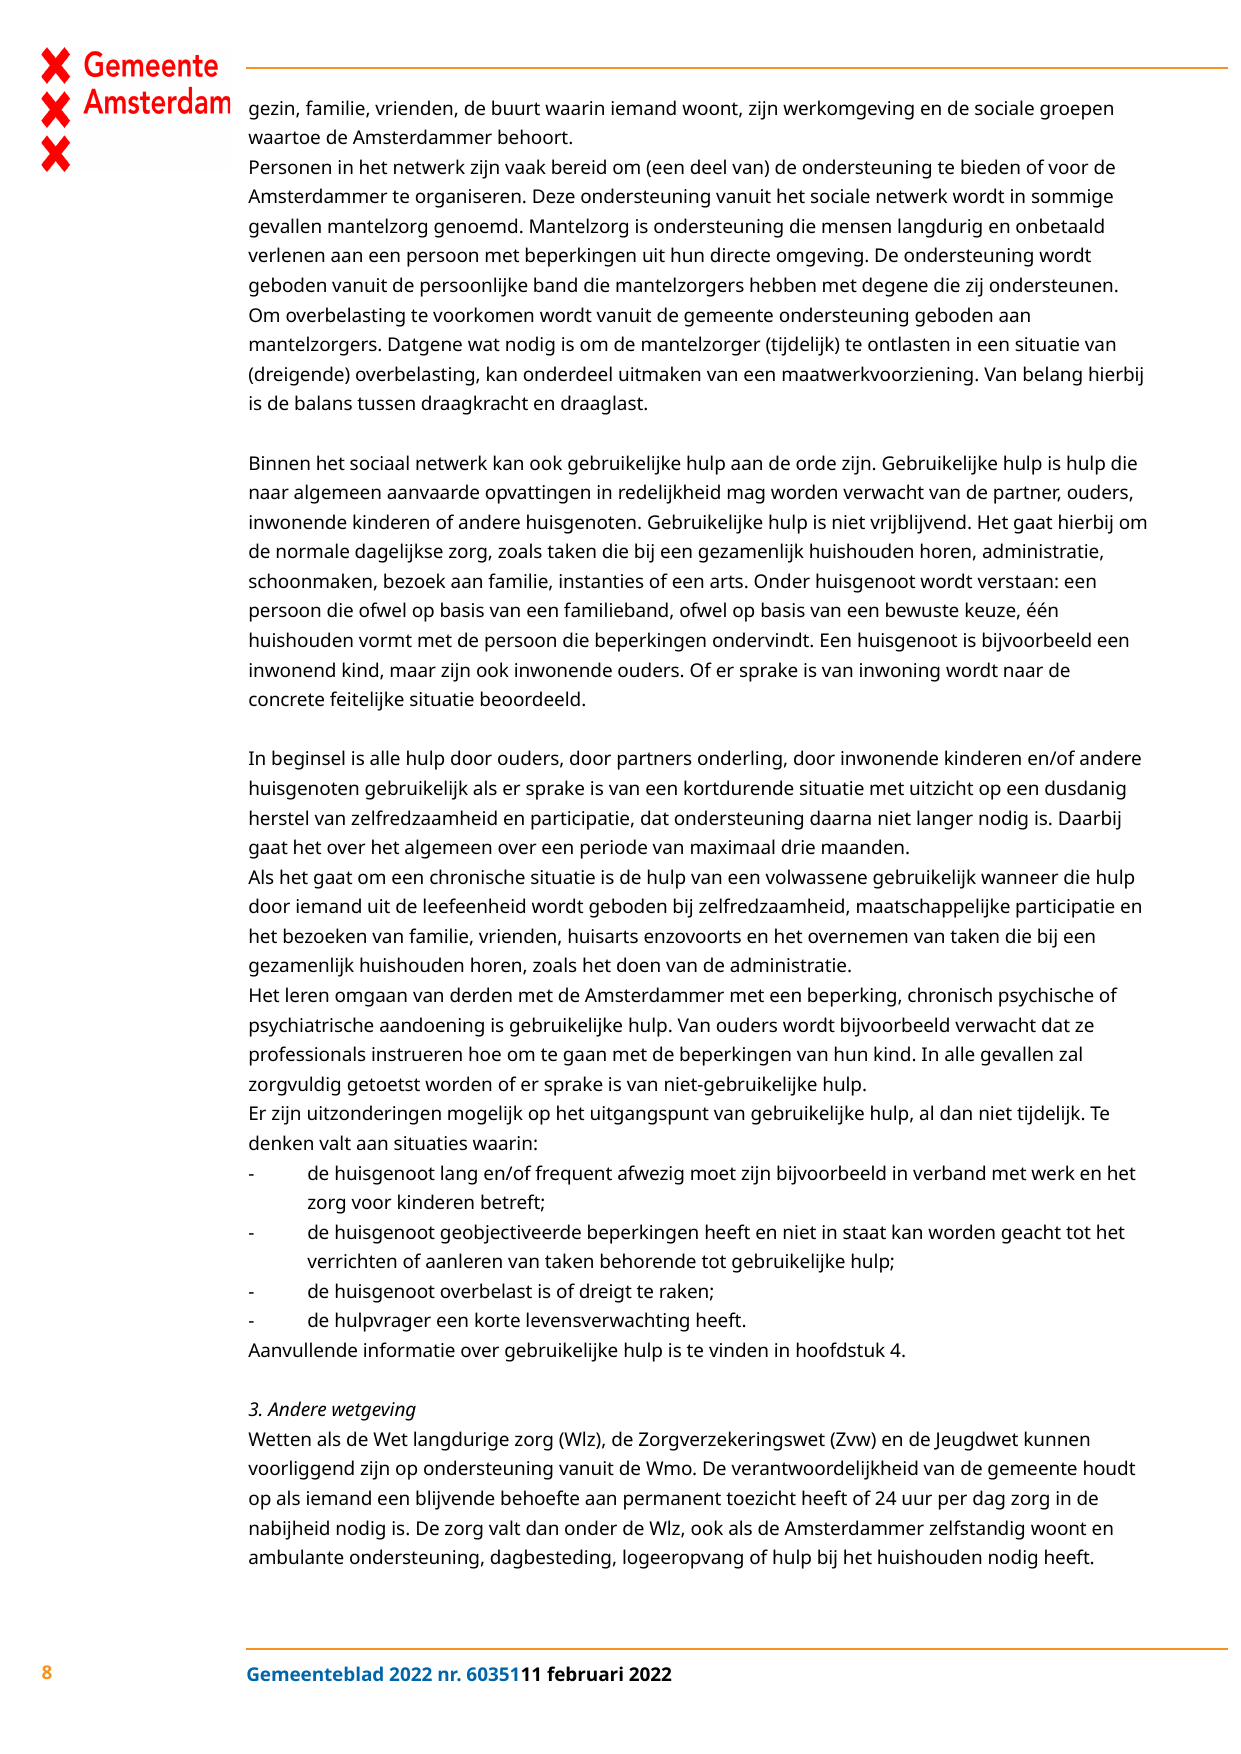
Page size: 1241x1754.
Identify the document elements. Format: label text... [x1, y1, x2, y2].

picture [41, 47, 231, 172]
text Wetten als de Wet langdurige zorg (Wlz), de Zorgverzekeringswet (Zvw) en de Jeugdwet kunnen voorliggend zijn op ondersteuning vanuit de Wmo. De verantwoordelijkheid van de gemeente houdt op als iemand een blijvende behoefte aan permanent toezicht heeft of 24 uur per dag zorg in de nabijheid nodig is. De zorg valt dan onder de Wlz, ook als de Amsterdammer zelfstandig woont en ambulante ondersteuning, dagbesteding, logeeropvang of hulp bij het huishouden nodig heeft. [248, 1426, 1152, 1570]
list de huisgenoot geobjectiveerde beperkingen heeft en niet in staat kan worden geacht tot het verrichten of aanleren van taken behorende tot gebruikelijke hulp; [248, 1219, 1152, 1274]
text In beginsel is alle hulp door ouders, door partners onderling, door inwonende kinderen en/of andere huisgenoten gebruikelijk als er sprake is van een kortdurende situatie met uitzicht op een dusdanig herstel van zelfredzaamheid en participatie, dat ondersteuning daarna niet langer nodig is. Daarbij gaat het over het algemeen over een periode van maximaal drie maanden. [248, 746, 1152, 860]
text 3. Andere wetgeving [248, 1396, 1152, 1422]
list de hulpvrager een korte levensverwachting heeft. [248, 1308, 1152, 1333]
text gezin, familie, vrienden, de buurt waarin iemand woont, zijn werkomgeving en de sociale groepen waartoe de Amsterdammer behoort. [248, 95, 1152, 150]
text Als het gaat om een chronische situatie is de hulp van een volwassene gebruikelijk wanneer die hulp door iemand uit de leefeenheid wordt geboden bij zelfredzaamheid, maatschappelijke participatie en het bezoeken van familie, vrienden, huisarts enzovoorts en het overnemen van taken die bij een gezamenlijk huishouden horen, zoals het doen van de administratie. [248, 864, 1152, 978]
text Personen in het netwerk zijn vaak bereid om (een deel van) de ondersteuning te bieden of voor de Amsterdammer te organiseren. Deze ondersteuning vanuit het sociale netwerk wordt in sommige gevallen mantelzorg genoemd. Mantelzorg is ondersteuning die mensen langdurig en onbetaald verlenen aan een persoon met beperkingen uit hun directe omgeving. De ondersteuning wordt geboden vanuit de persoonlijke band die mantelzorgers hebben met degene die zij ondersteunen. Om overbelasting te voorkomen wordt vanuit de gemeente ondersteuning geboden aan mantelzorgers. Datgene wat nodig is om de mantelzorger (tijdelijk) te ontlasten in een situatie van (dreigende) overbelasting, kan onderdeel uitmaken van een maatwerkvoorziening. Van belang hierbij is de balans tussen draagkracht en draaglast. [248, 154, 1152, 416]
list de huisgenoot lang en/of frequent afwezig moet zijn bijvoorbeeld in verband met werk en het zorg voor kinderen betreft; [248, 1160, 1152, 1215]
text Het leren omgaan van derden met de Amsterdammer met een beperking, chronisch psychische of psychiatrische aandoening is gebruikelijke hulp. Van ouders wordt bijvoorbeeld verwacht dat ze professionals instrueren hoe om te gaan met de beperkingen van hun kind. In alle gevallen zal zorgvuldig getoetst worden of er sprake is van niet-gebruikelijke hulp. [248, 982, 1152, 1097]
list de huisgenoot overbelast is of dreigt te raken; [248, 1278, 1152, 1304]
text Binnen het sociaal netwerk kan ook gebruikelijke hulp aan de orde zijn. Gebruikelijke hulp is hulp die naar algemeen aanvaarde opvattingen in redelijkheid mag worden verwacht van de partner, ouders, inwonende kinderen of andere huisgenoten. Gebruikelijke hulp is niet vrijblijvend. Het gaat hierbij om de normale dagelijkse zorg, zoals taken die bij een gezamenlijk huishouden horen, administratie, schoonmaken, bezoek aan familie, instanties of een arts. Onder huisgenoot wordt verstaan: een persoon die ofwel op basis van een familieband, ofwel op basis van een bewuste keuze, één huishouden vormt met de persoon die beperkingen ondervindt. Een huisgenoot is bijvoorbeeld een inwonend kind, maar zijn ook inwonende ouders. Of er sprake is van inwoning wordt naar de concrete feitelijke situatie beoordeeld. [248, 450, 1152, 712]
text Er zijn uitzonderingen mogelijk op het uitgangspunt van gebruikelijke hulp, al dan niet tijdelijk. Te denken valt aan situaties waarin: [248, 1101, 1152, 1156]
text Aanvullende informatie over gebruikelijke hulp is te vinden in hoofdstuk 4. [248, 1337, 1152, 1363]
